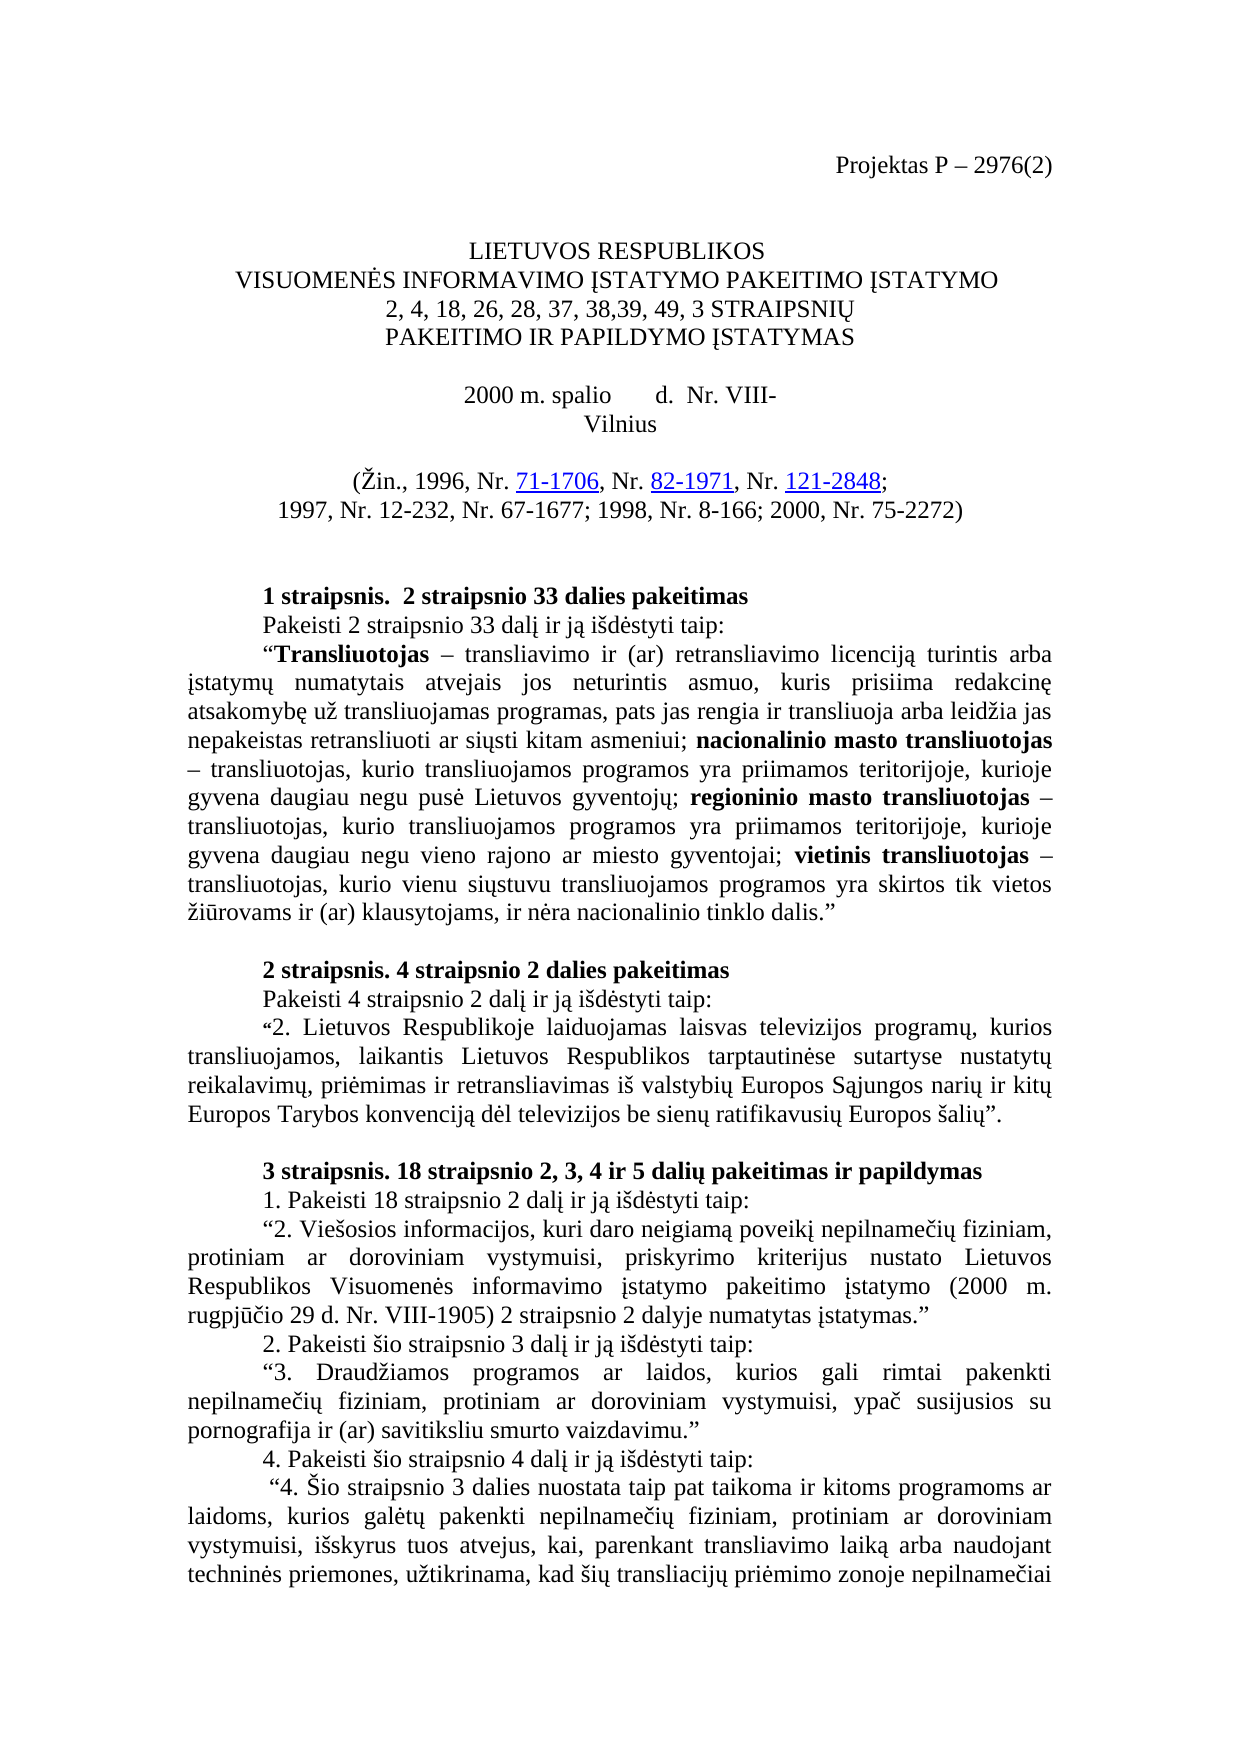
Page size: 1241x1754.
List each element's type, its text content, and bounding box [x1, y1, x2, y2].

text 1997, Nr. 12-232, Nr. 67-1677; 1998, Nr. 8-166; 2000, Nr. 75-2272) [187, 495, 1053, 524]
text Vilnius [187, 409, 1053, 437]
text 4. Pakeisti šio straipsnio 4 dalį ir ją išdėstyti taip: [187, 1444, 1053, 1472]
text 1. Pakeisti 18 straipsnio 2 dalį ir ją išdėstyti taip: [187, 1185, 1053, 1214]
text 2 straipsnis. 4 straipsnio 2 dalies pakeitimas [187, 955, 1053, 984]
text pakeitimo ir papildymo įstatymas [187, 322, 1053, 351]
text 2, 4, 18, 26, 28, 37, 38,39, 49, 3 straipsnių [187, 294, 1053, 322]
text “2. Viešosios informacijos, kuri daro neigiamą poveikį nepilnamečių fiziniam, protiniam ar doroviniam vystymuisi, priskyrimo kriterijus nustato Lietuvos Respublikos Visuomenės informavimo įstatymo pakeitimo įstatymo (2000 m. rugpjūčio 29 d. Nr. VIII-1905) 2 straipsnio 2 dalyje numatytas įstatymas.” [187, 1214, 1053, 1329]
text “4. Šio straipsnio 3 dalies nuostata taip pat taikoma ir kitoms programoms ar laidoms, kurios galėtų pakenkti nepilnamečių fiziniam, protiniam ar doroviniam vystymuisi, išskyrus tuos atvejus, kai, parenkant transliavimo laiką arba naudojant techninės priemones, užtikrinama, kad šių transliacijų priėmimo zonoje nepilnamečiai [187, 1472, 1053, 1587]
text 3 straipsnis. 18 straipsnio 2, 3, 4 ir 5 dalių pakeitimas ir papildymas [187, 1156, 1053, 1185]
text (Žin., 1996, Nr. 71-1706, Nr. 82-1971, Nr. 121-2848; [187, 466, 1053, 495]
text 1 straipsnis. 2 straipsnio 33 dalies pakeitimas [187, 581, 1053, 610]
text “3. Draudžiamos programos ar laidos, kurios gali rimtai pakenkti nepilnamečių fiziniam, protiniam ar doroviniam vystymuisi, ypač susijusios su pornografija ir (ar) savitiksliu smurto vaizdavimu.” [187, 1357, 1053, 1444]
text Pakeisti 4 straipsnio 2 dalį ir ją išdėstyti taip: [187, 984, 1053, 1012]
text 2. Pakeisti šio straipsnio 3 dalį ir ją išdėstyti taip: [187, 1329, 1053, 1357]
text “Transliuotojas – transliavimo ir (ar) retransliavimo licenciją turintis arba įstatymų numatytais atvejais jos neturintis asmuo, kuris prisiima redakcinę atsakomybę už transliuojamas programas, pats jas rengia ir transliuoja arba leidžia jas nepakeistas retransliuoti ar siųsti kitam asmeniui; nacionalinio masto transliuotojas – transliuotojas, kurio transliuojamos programos yra priimamos teritorijoje, kurioje gyvena daugiau negu pusė Lietuvos gyventojų; regioninio masto transliuotojas – transliuotojas, kurio transliuojamos programos yra priimamos teritorijoje, kurioje gyvena daugiau negu vieno rajono ar miesto gyventojai; vietinis transliuotojas – transliuotojas, kurio vienu siųstuvu transliuojamos programos yra skirtos tik vietos žiūrovams ir (ar) klausytojams, ir nėra nacionalinio tinklo dalis.” [187, 639, 1053, 926]
text Projektas P – 2976(2) [187, 150, 1053, 179]
text Visuomenės informavimo įstatymo pakeitimo įstatymo [187, 265, 1053, 294]
text 2000 m. spalio d. Nr. VIII- [187, 380, 1053, 409]
text “2. Lietuvos Respublikoje laiduojamas laisvas televizijos programų, kurios transliuojamos, laikantis Lietuvos Respublikos tarptautinėse sutartyse nustatytų reikalavimų, priėmimas ir retransliavimas iš valstybių Europos Sąjungos narių ir kitų Europos Tarybos konvenciją dėl televizijos be sienų ratifikavusių Europos šalių”. [187, 1012, 1053, 1127]
text Lietuvos Respublikos [187, 236, 1053, 265]
text Pakeisti 2 straipsnio 33 dalį ir ją išdėstyti taip: [187, 610, 1053, 639]
